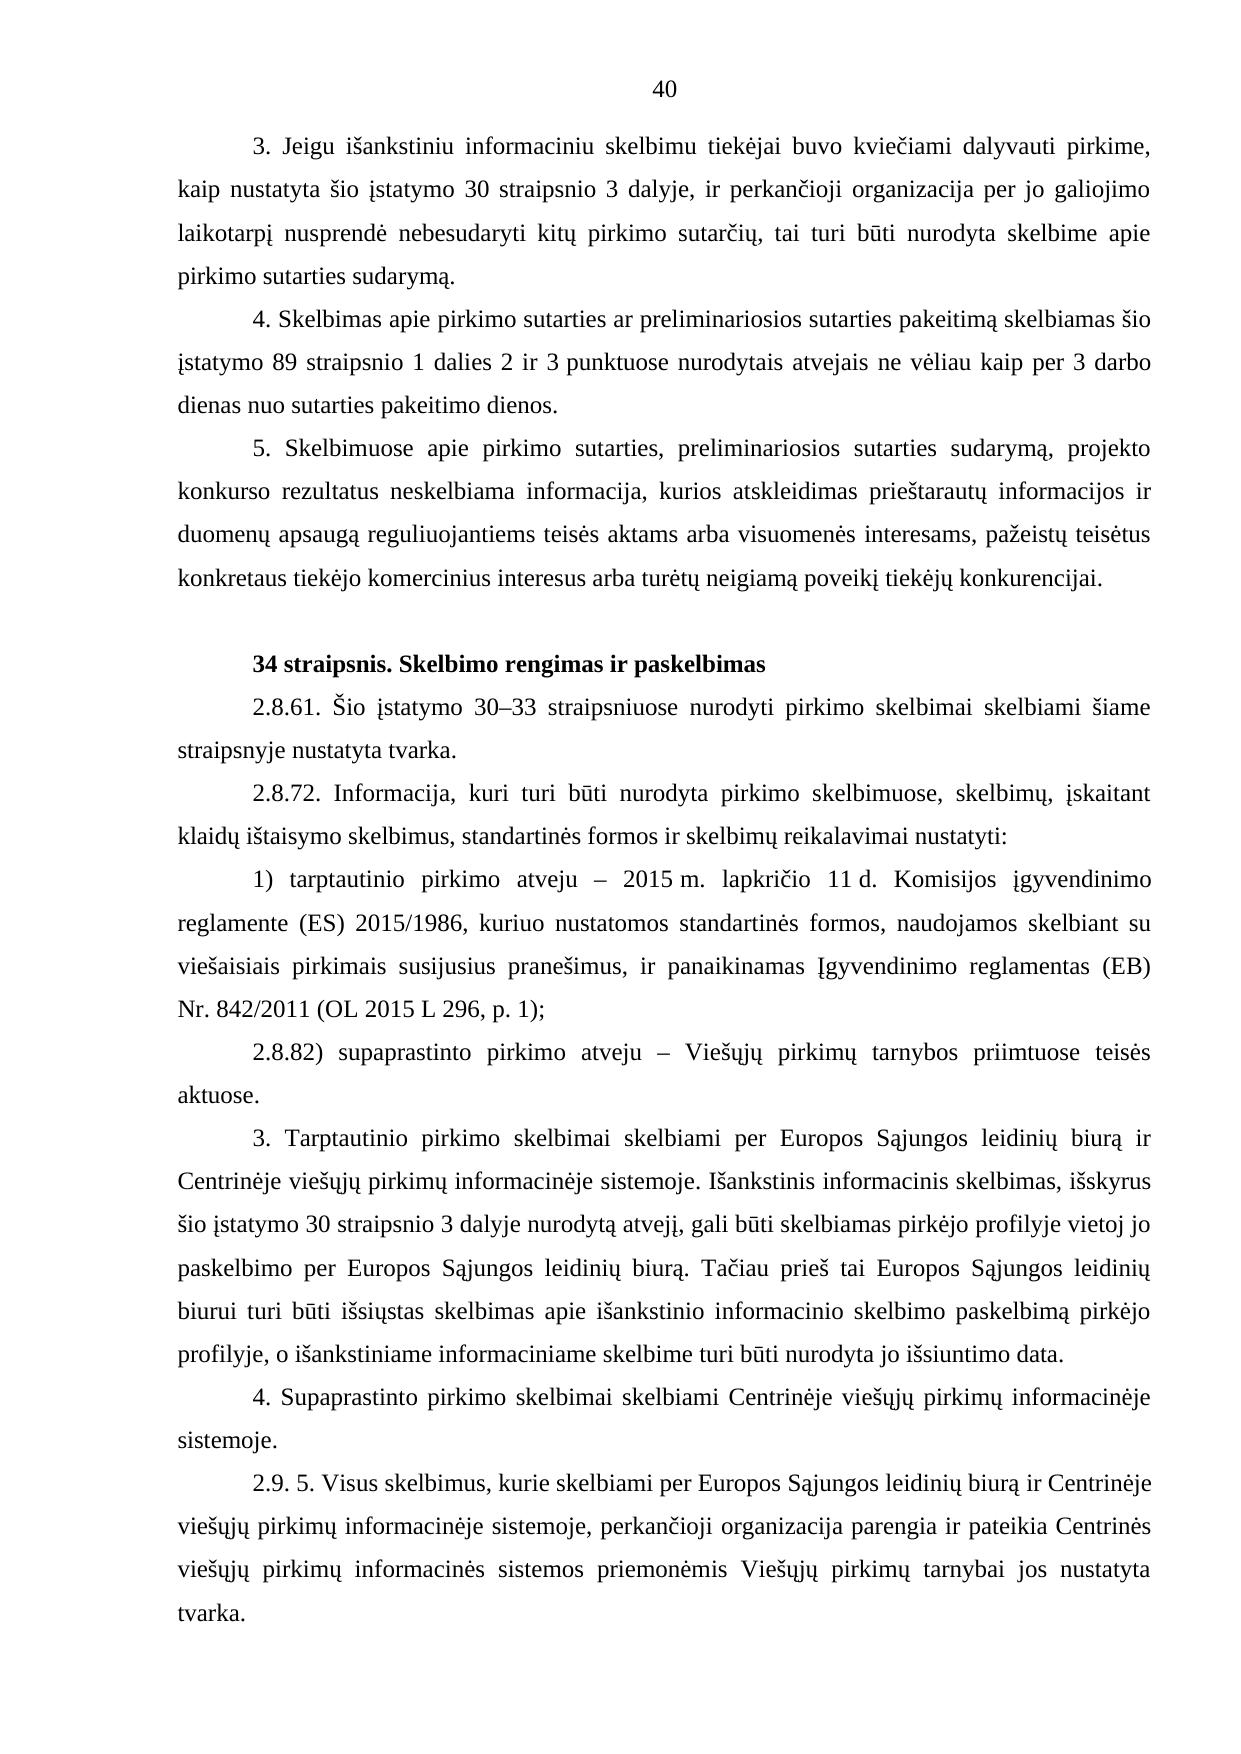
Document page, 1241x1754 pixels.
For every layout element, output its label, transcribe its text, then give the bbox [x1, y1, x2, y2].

text 3. Tarptautinio pirkimo skelbimai skelbiami per Europos Sąjungos leidinių biurą ir Centrinėje viešųjų pirkimų informacinėje sistemoje. Išankstinis informacinis skelbimas, išskyrus šio įstatymo 30 straipsnio 3 dalyje nurodytą atvejį, gali būti skelbiamas pirkėjo profilyje vietoj jo paskelbimo per Europos Sąjungos leidinių biurą. Tačiau prieš tai Europos Sąjungos leidinių biurui turi būti išsiųstas skelbimas apie išankstinio informacinio skelbimo paskelbimą pirkėjo profilyje, o išankstiniame informaciniame skelbime turi būti nurodyta jo išsiuntimo data. [177, 1123, 1152, 1368]
subtitle 2) supaprastinto pirkimo atveju – Viešųjų pirkimų tarnybos priimtuose teisės aktuose. [177, 1037, 1152, 1109]
text 3. Jeigu išankstiniu informaciniu skelbimu tiekėjai buvo kviečiami dalyvauti pirkime, kaip nustatyta šio įstatymo 30 straipsnio 3 dalyje, ir perkančioji organizacija per jo galiojimo laikotarpį nusprendė nebesudaryti kitų pirkimo sutarčių, tai turi būti nurodyta skelbime apie pirkimo sutarties sudarymą. [177, 131, 1152, 289]
text 5. Skelbimuose apie pirkimo sutarties, preliminariosios sutarties sudarymą, projekto konkurso rezultatus neskelbiama informacija, kurios atskleidimas prieštarautų informacijos ir duomenų apsaugą reguliuojantiems teisės aktams arba visuomenės interesams, pažeistų teisėtus konkretaus tiekėjo komercinius interesus arba turėtų neigiamą poveikį tiekėjų konkurencijai. [177, 433, 1152, 591]
subtitle 5. Visus skelbimus, kurie skelbiami per Europos Sąjungos leidinių biurą ir Centrinėje viešųjų pirkimų informacinėje sistemoje, perkančioji organizacija parengia ir pateikia Centrinės viešųjų pirkimų informacinės sistemos priemonėmis Viešųjų pirkimų tarnybai jos nustatyta tvarka. [177, 1468, 1152, 1626]
subtitle 2. Informacija, kuri turi būti nurodyta pirkimo skelbimuose, skelbimų, įskaitant klaidų ištaisymo skelbimus, standartinės formos ir skelbimų reikalavimai nustatyti: [177, 778, 1152, 850]
text 34 straipsnis. Skelbimo rengimas ir paskelbimas [177, 649, 1152, 678]
text 4. Supaprastinto pirkimo skelbimai skelbiami Centrinėje viešųjų pirkimų informacinėje sistemoje. [177, 1382, 1152, 1454]
text 4. Skelbimas apie pirkimo sutarties ar preliminariosios sutarties pakeitimą skelbiamas šio įstatymo 89 straipsnio 1 dalies 2 ir 3 punktuose nurodytais atvejais ne vėliau kaip per 3 darbo dienas nuo sutarties pakeitimo dienos. [177, 304, 1152, 419]
text 1) tarptautinio pirkimo atveju – 2015 m. lapkričio 11 d. Komisijos įgyvendinimo reglamente (ES) 2015/1986, kuriuo nustatomos standartinės formos, naudojamos skelbiant su viešaisiais pirkimais susijusius pranešimus, ir panaikinamas Įgyvendinimo reglamentas (EB) Nr. 842/2011 (OL 2015 L 296, p. 1); [177, 864, 1152, 1023]
subtitle 1. Šio įstatymo 30–33 straipsniuose nurodyti pirkimo skelbimai skelbiami šiame straipsnyje nustatyta tvarka. [177, 692, 1152, 764]
